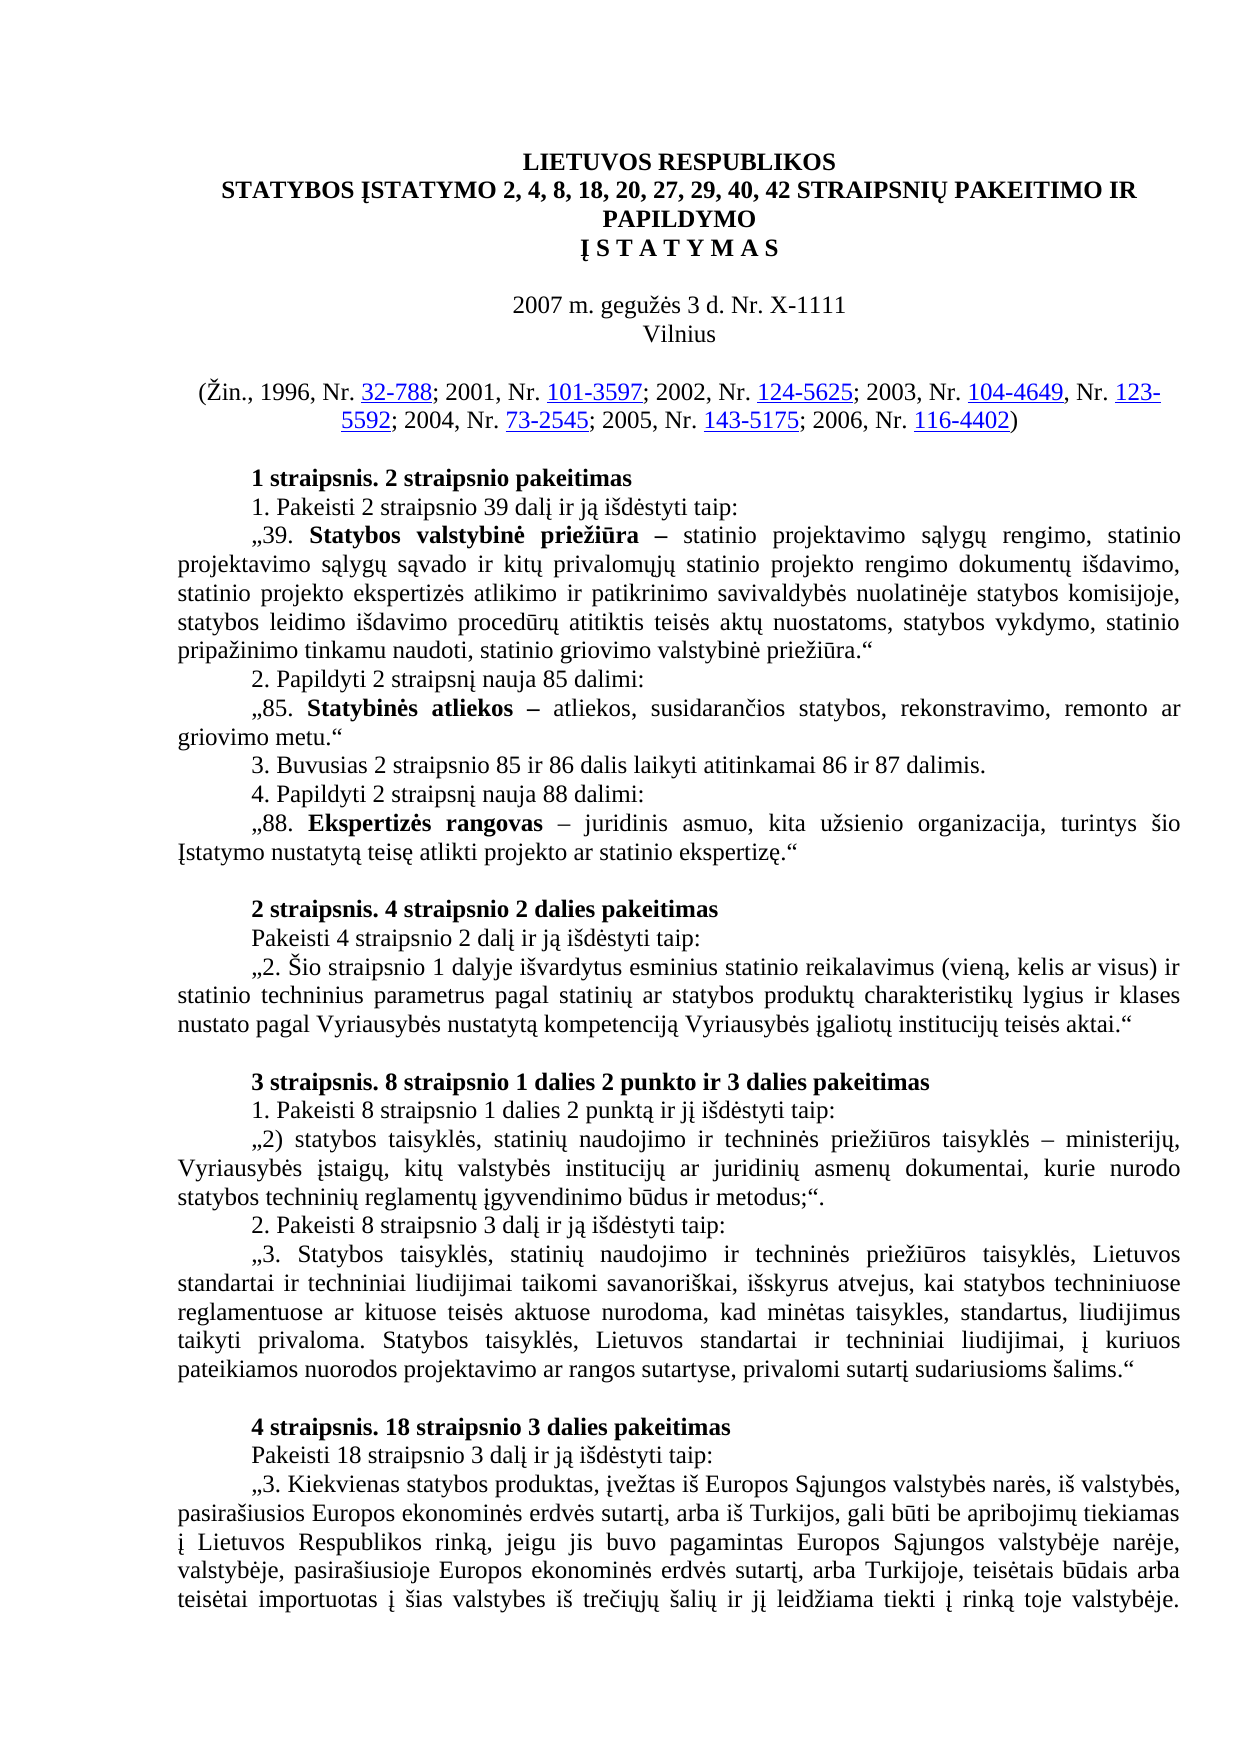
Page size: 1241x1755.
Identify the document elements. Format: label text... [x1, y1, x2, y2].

text 4. Papildyti 2 straipsnį nauja 88 dalimi: [177, 779, 1181, 808]
text „88. Ekspertizės rangovas – juridinis asmuo, kita užsienio organizacija, turintys šio Įstatymo nustatytą teisę atlikti projekto ar statinio ekspertizę.“ [177, 808, 1181, 866]
text 2. Papildyti 2 straipsnį nauja 85 dalimi: [177, 664, 1181, 693]
text „85. Statybinės atliekos – atliekos, susidarančios statybos, rekonstravimo, remonto ar griovimo metu.“ [177, 693, 1181, 751]
text 1. Pakeisti 2 straipsnio 39 dalį ir ją išdėstyti taip: [177, 492, 1181, 521]
text 3 straipsnis. 8 straipsnio 1 dalies 2 punkto ir 3 dalies pakeitimas [177, 1067, 1181, 1096]
text STATYBOS ĮSTATYMO 2, 4, 8, 18, 20, 27, 29, 40, 42 STRAIPSNIŲ PAKEITIMO IR PAPILDYMO [177, 176, 1181, 233]
text Pakeisti 18 straipsnio 3 dalį ir ją išdėstyti taip: [177, 1441, 1181, 1469]
text Į S T A T Y M A S [177, 233, 1181, 262]
text „3. Kiekvienas statybos produktas, įvežtas iš Europos Sąjungos valstybės narės, iš valstybės, pasirašiusios Europos ekonominės erdvės sutartį, arba iš Turkijos, gali būti be apribojimų tiekiamas į Lietuvos Respublikos rinką, jeigu jis buvo pagamintas Europos Sąjungos valstybėje narėje, valstybėje, pasirašiusioje Europos ekonominės erdvės sutartį, arba Turkijoje, teisėtais būdais arba teisėtai importuotas į šias valstybes iš trečiųjų šalių ir jį leidžiama tiekti į rinką toje valstybėje. [177, 1469, 1181, 1613]
text „2. Šio straipsnio 1 dalyje išvardytus esminius statinio reikalavimus (vieną, kelis ar visus) ir statinio techninius parametrus pagal statinių ar statybos produktų charakteristikų lygius ir klases nustato pagal Vyriausybės nustatytą kompetenciją Vyriausybės įgaliotų institucijų teisės aktai.“ [177, 952, 1181, 1038]
text 1. Pakeisti 8 straipsnio 1 dalies 2 punktą ir jį išdėstyti taip: [177, 1096, 1181, 1124]
text „2) statybos taisyklės, statinių naudojimo ir techninės priežiūros taisyklės – ministerijų, Vyriausybės įstaigų, kitų valstybės institucijų ar juridinių asmenų dokumentai, kurie nurodo statybos techninių reglamentų įgyvendinimo būdus ir metodus;“. [177, 1124, 1181, 1211]
text 2 straipsnis. 4 straipsnio 2 dalies pakeitimas [177, 894, 1181, 923]
text „39. Statybos valstybinė priežiūra – statinio projektavimo sąlygų rengimo, statinio projektavimo sąlygų sąvado ir kitų privalomųjų statinio projekto rengimo dokumentų išdavimo, statinio projekto ekspertizės atlikimo ir patikrinimo savivaldybės nuolatinėje statybos komisijoje, statybos leidimo išdavimo procedūrų atitiktis teisės aktų nuostatoms, statybos vykdymo, statinio pripažinimo tinkamu naudoti, statinio griovimo valstybinė priežiūra.“ [177, 521, 1181, 664]
text 4 straipsnis. 18 straipsnio 3 dalies pakeitimas [177, 1412, 1181, 1441]
text LIETUVOS RESPUBLIKOS [177, 147, 1181, 176]
text (Žin., 1996, Nr. 32-788; 2001, Nr. 101-3597; 2002, Nr. 124-5625; 2003, Nr. 104-4649, Nr. 123-5592; 2004, Nr. 73-2545; 2005, Nr. 143-5175; 2006, Nr. 116-4402) [177, 377, 1181, 434]
text Vilnius [177, 319, 1181, 348]
text Pakeisti 4 straipsnio 2 dalį ir ją išdėstyti taip: [177, 923, 1181, 952]
text „3. Statybos taisyklės, statinių naudojimo ir techninės priežiūros taisyklės, Lietuvos standartai ir techniniai liudijimai taikomi savanoriškai, išskyrus atvejus, kai statybos techniniuose reglamentuose ar kituose teisės aktuose nurodoma, kad minėtas taisykles, standartus, liudijimus taikyti privaloma. Statybos taisyklės, Lietuvos standartai ir techniniai liudijimai, į kuriuos pateikiamos nuorodos projektavimo ar rangos sutartyse, privalomi sutartį sudariusioms šalims.“ [177, 1239, 1181, 1383]
text 2. Pakeisti 8 straipsnio 3 dalį ir ją išdėstyti taip: [177, 1211, 1181, 1239]
text 3. Buvusias 2 straipsnio 85 ir 86 dalis laikyti atitinkamai 86 ir 87 dalimis. [177, 751, 1181, 779]
text 1 straipsnis. 2 straipsnio pakeitimas [177, 463, 1181, 492]
text 2007 m. gegužės 3 d. Nr. X-1111 [177, 291, 1181, 319]
